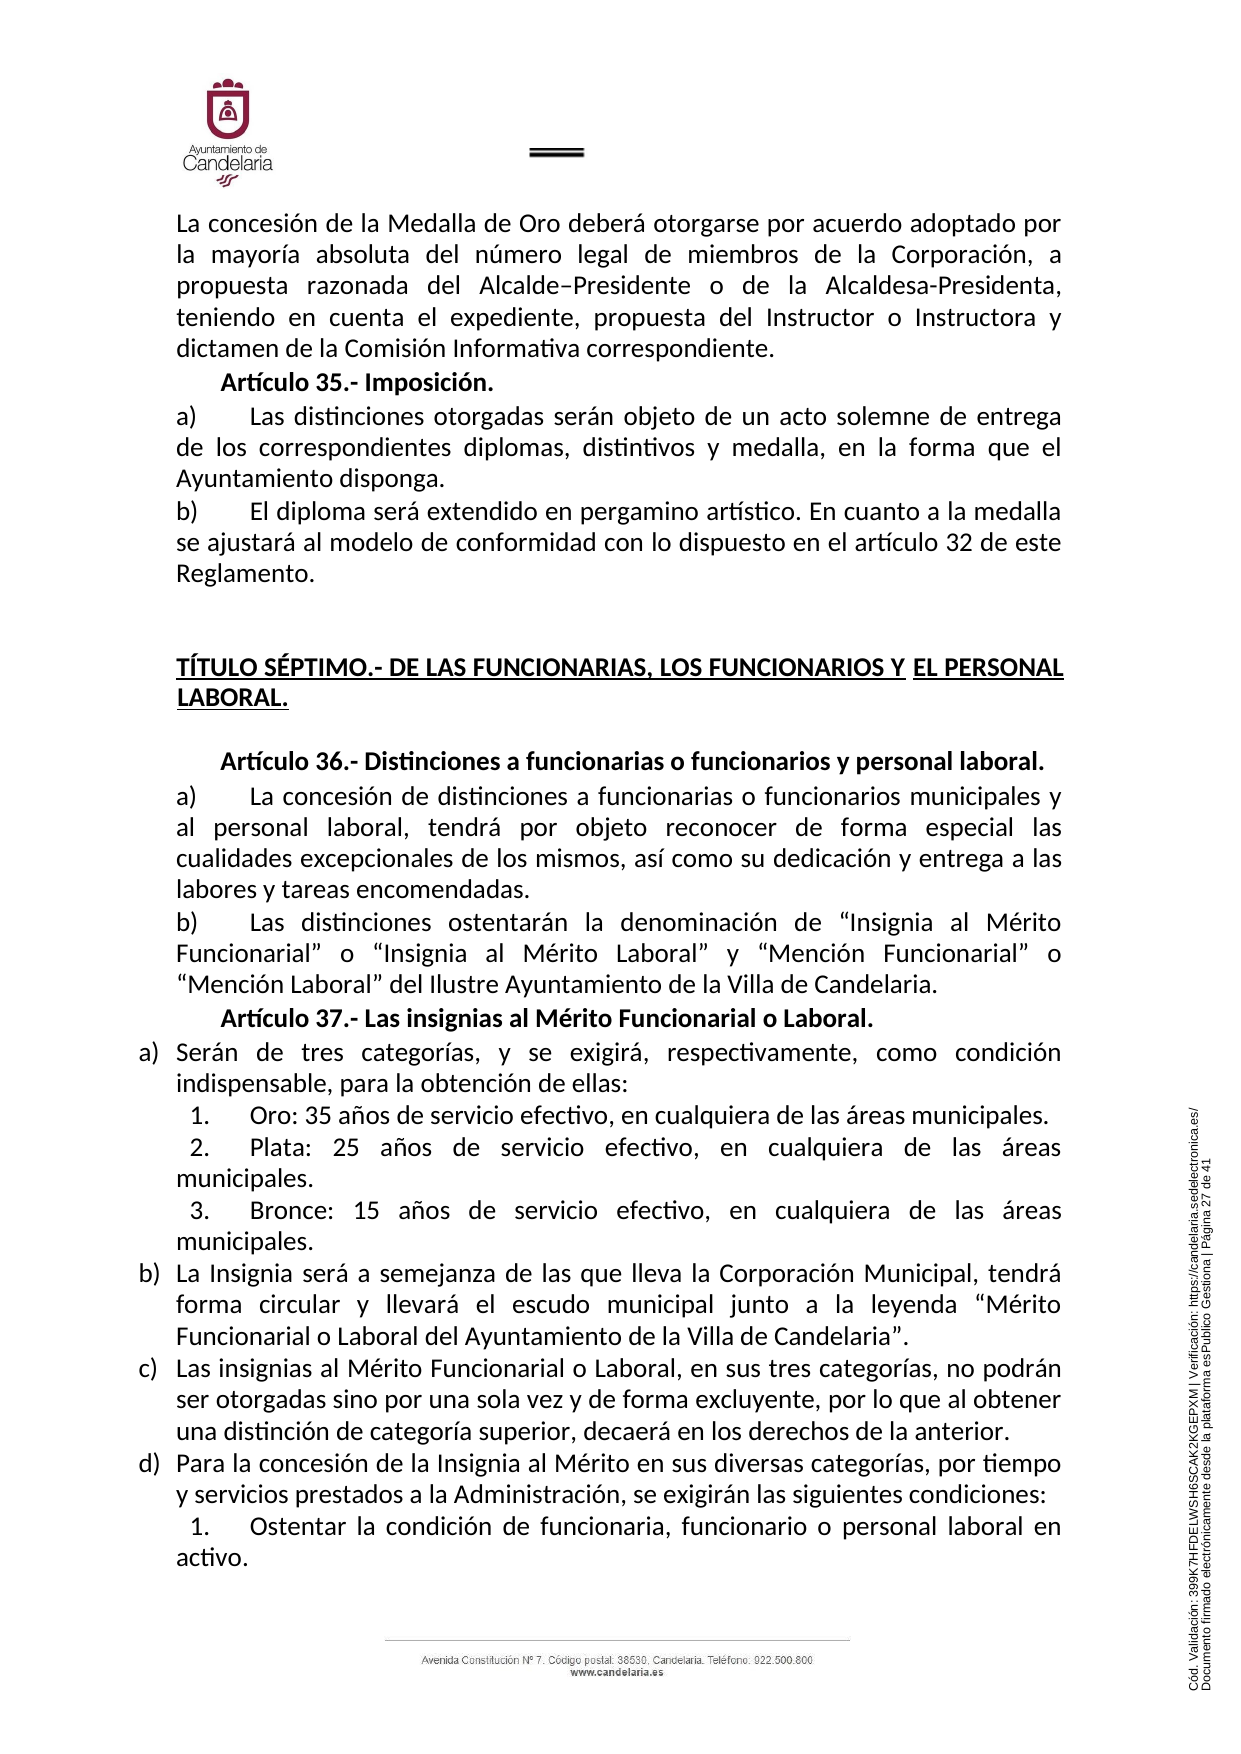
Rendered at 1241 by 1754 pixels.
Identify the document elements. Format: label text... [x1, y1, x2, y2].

list La concesión de distinciones a funcionarias o funcionarios municipales y al personal laboral, tendrá por objeto reconocer de forma especial las cualidades excepcionales de los mismos, así como su dedicación y entrega a las labores y tareas encomendadas. [176, 780, 1063, 906]
list El diploma será extendido en pergamino artístico. En cuanto a la medalla se ajustará al modelo de conformidad con lo dispuesto en el artículo 32 de este Reglamento. [176, 495, 1063, 589]
list Oro: 35 años de servicio efectivo, en cualquiera de las áreas municipales. [176, 1100, 1063, 1131]
text Artículo 37.- Las insignias al Mérito Funcionarial o Laboral. [220, 1001, 1064, 1034]
list Las distinciones otorgadas serán objeto de un acto solemne de entrega de los correspondientes diplomas, distintivos y medalla, en la forma que el Ayuntamiento disponga. [176, 400, 1063, 495]
list Plata: 25 años de servicio efectivo, en cualquiera de las áreas municipales. [176, 1131, 1063, 1194]
text Artículo 35.- Imposición. [220, 365, 1064, 398]
list Las insignias al Mérito Funcionarial o Laboral, en sus tres categorías, no podrán ser otorgadas sino por una sola vez y de forma excluyente, por lo que al obtener una distinción de categoría superior, decaerá en los derechos de la anterior. [138, 1353, 1063, 1447]
list Serán de tres categorías, y se exigirá, respectivamente, como condición indispensable, para la obtención de ellas: [138, 1036, 1063, 1099]
list Bronce: 15 años de servicio efectivo, en cualquiera de las áreas municipales. [176, 1195, 1063, 1257]
text TÍTULO SÉPTIMO.- DE LAS FUNCIONARIAS, LOS FUNCIONARIOS Y EL PERSONAL LABORAL. [176, 652, 1064, 713]
text La concesión de la Medalla de Oro deberá otorgarse por acuerdo adoptado por la mayoría absoluta del número legal de miembros de la Corporación, a propuesta razonada del Alcalde–Presidente o de la Alcaldesa-Presidenta, teniendo en cuenta el expediente, propuesta del Instructor o Instructora y dictamen de la Comisión Informativa correspondiente. [176, 207, 1063, 364]
text Artículo 36.- Distinciones a funcionarias o funcionarios y personal laboral. [176, 744, 1064, 777]
list Ostentar la condición de funcionaria, funcionario o personal laboral en activo. [176, 1511, 1063, 1573]
list Las distinciones ostentarán la denominación de “Insignia al Mérito Funcionarial” o “Insignia al Mérito Laboral” y “Mención Funcionarial” o “Mención Laboral” del Ilustre Ayuntamiento de la Villa de Candelaria. [176, 906, 1063, 1000]
list Para la concesión de la Insignia al Mérito en sus diversas categorías, por tiempo y servicios prestados a la Administración, se exigirán las siguientes condiciones: [138, 1447, 1063, 1510]
list La Insignia será a semejanza de las que lleva la Corporación Municipal, tendrá forma circular y llevará el escudo municipal junto a la leyenda “Mérito Funcionarial o Laboral del Ayuntamiento de la Villa de Candelaria”. [138, 1258, 1063, 1352]
